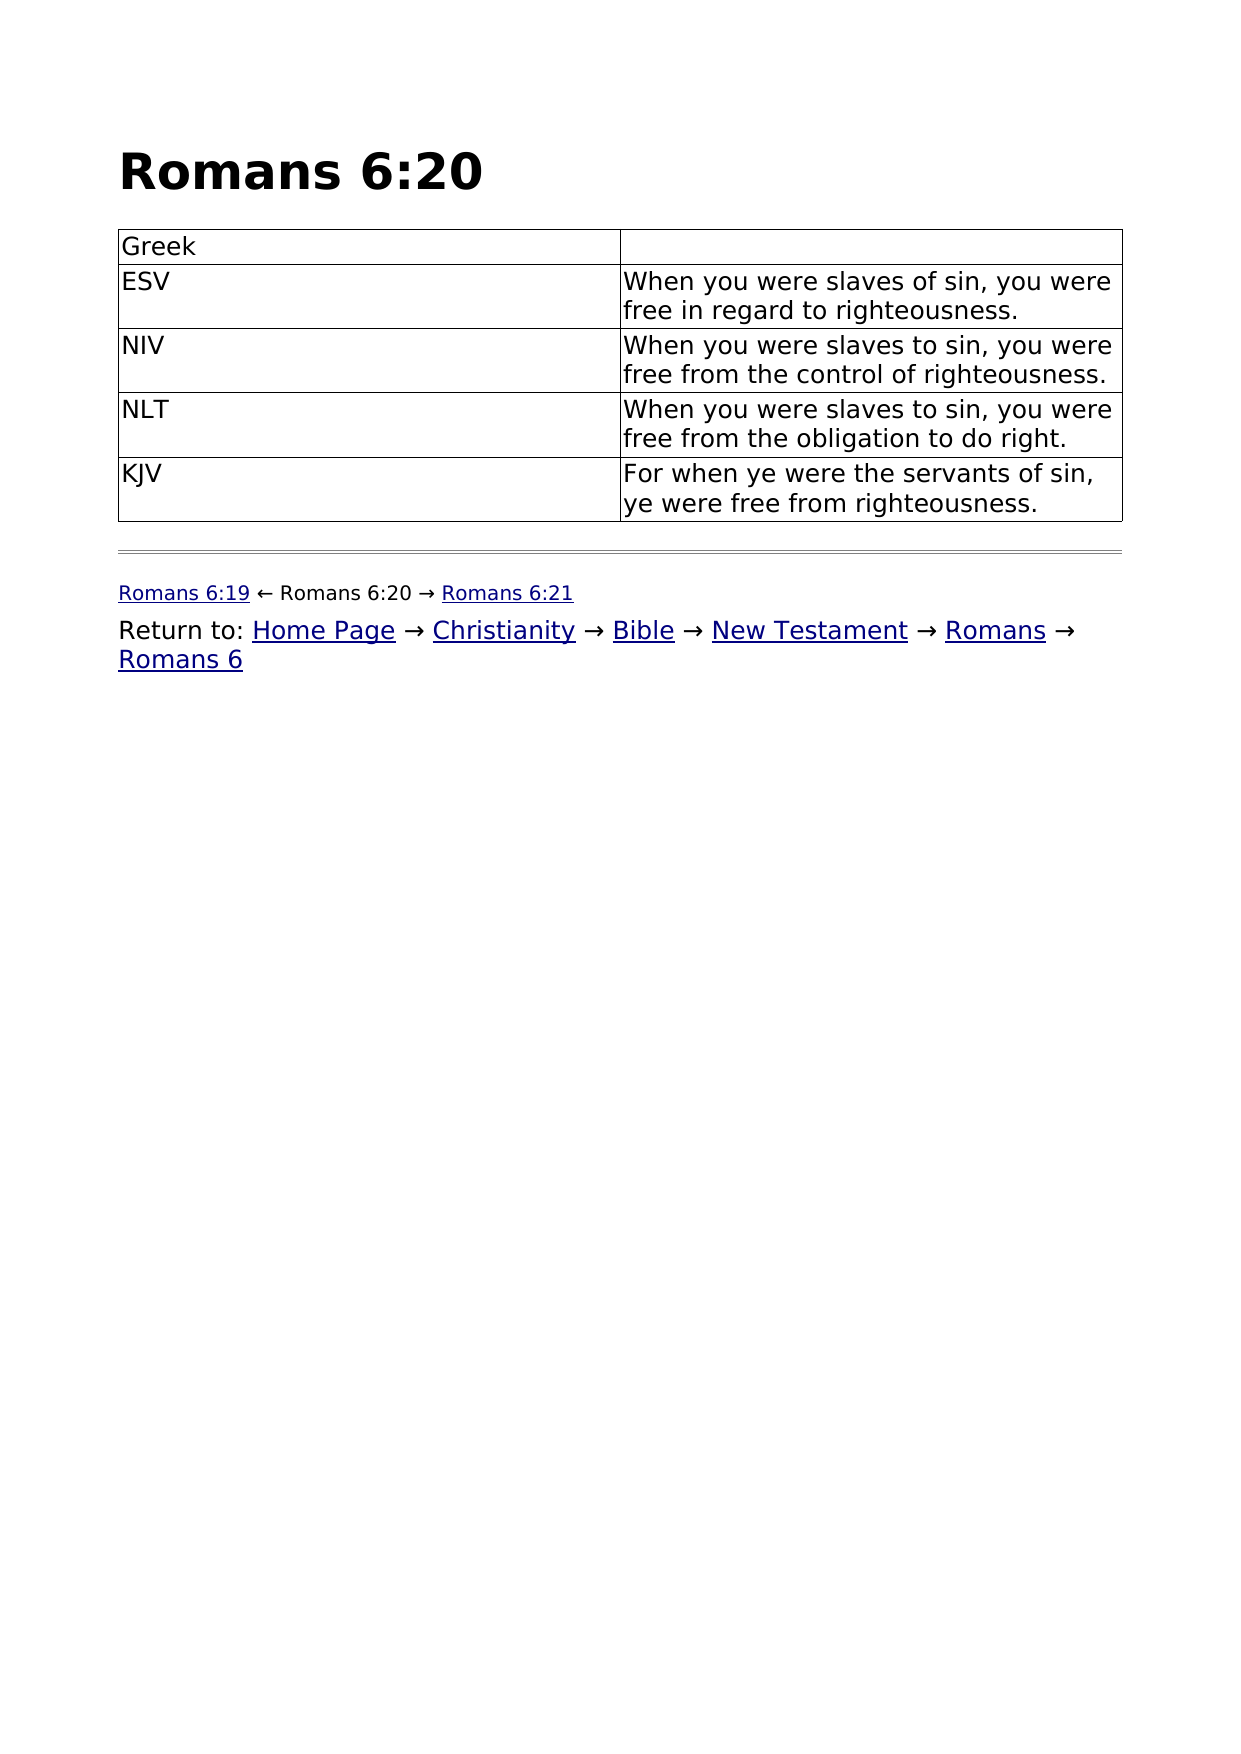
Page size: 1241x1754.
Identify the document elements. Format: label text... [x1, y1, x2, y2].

table_header [621, 230, 1122, 264]
table_cell NIV [119, 329, 620, 392]
table_cell For when ye were the servants of sin, ye were free from righteousness. [621, 458, 1122, 521]
table_header Greek [119, 230, 620, 264]
table_cell When you were slaves to sin, you were free from the control of righteousness. [621, 329, 1122, 392]
table_cell NLT [119, 393, 620, 457]
table_cell ESV [119, 265, 620, 328]
subtitle Romans 6:20 [118, 143, 1122, 201]
text Return to: Home Page → Christianity → Bible → New Testament → Romans → Romans 6 [118, 616, 1122, 674]
table_cell When you were slaves of sin, you were free in regard to righteousness. [621, 265, 1122, 328]
text Romans 6:19 ← Romans 6:20 → Romans 6:21 [118, 582, 1122, 616]
table_cell KJV [119, 458, 620, 521]
table_cell When you were slaves to sin, you were free from the obligation to do right. [621, 393, 1122, 457]
